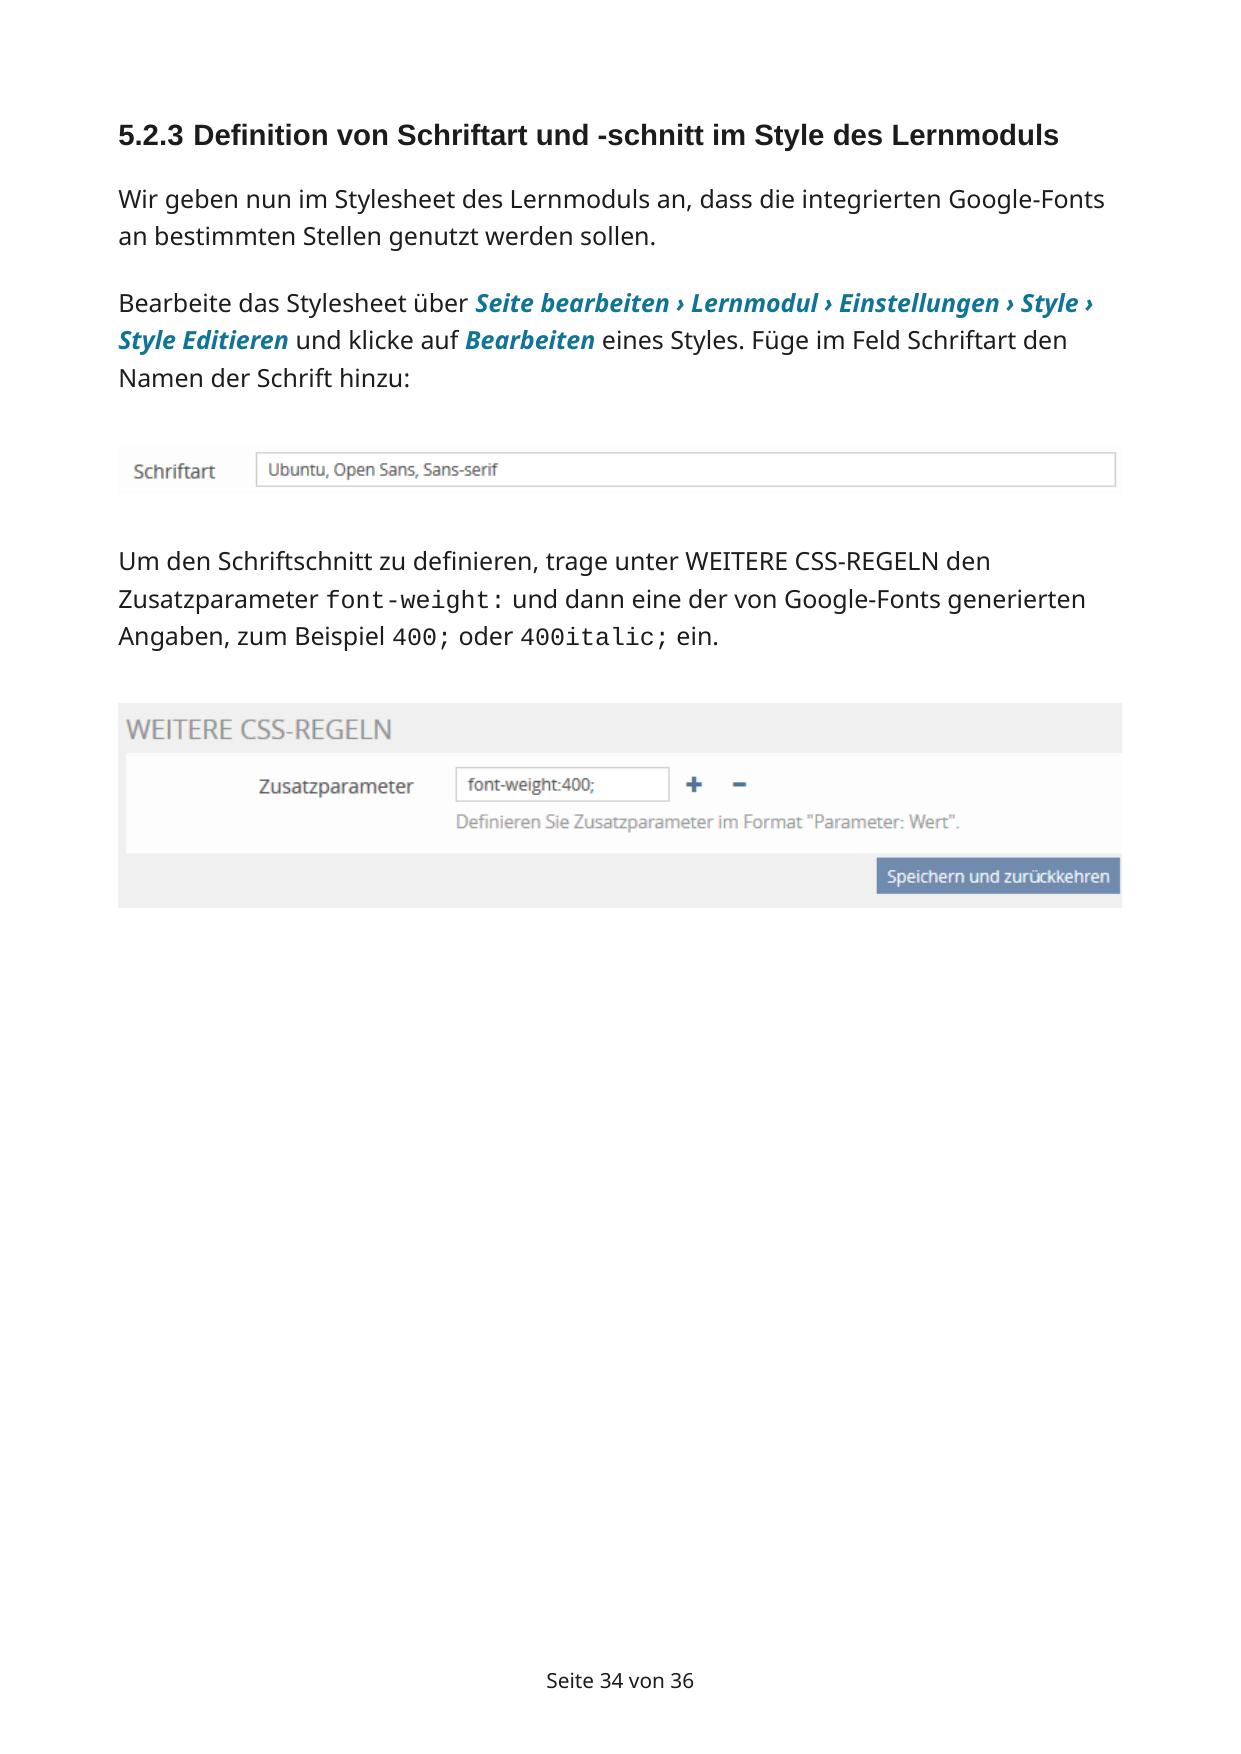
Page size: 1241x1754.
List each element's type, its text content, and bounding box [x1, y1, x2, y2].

text Wir geben nun im Stylesheet des Lernmoduls an, dass die integrierten Google-Fonts an bestimmten Stellen genutzt werden sollen. [118, 181, 1122, 253]
text Um den Schriftschnitt zu definieren, trage unter WEITERE CSS-REGELN den Zusatzparameter font-weight: und dann eine der von Google-Fonts generierten Angaben, zum Beispiel 400; oder 400italic; ein. [118, 544, 1122, 653]
text Bearbeite das Stylesheet über Seite bearbeiten › Lernmodul › Einstellungen › Style › Style Editieren und klicke auf Bearbeiten eines Styles. Füge im Feld Schriftart den Namen der Schrift hinzu: [118, 286, 1122, 394]
subtitle Definition von Schriftart und -schnitt im Style des Lernmoduls [118, 118, 1122, 152]
picture [118, 703, 1123, 908]
picture [118, 445, 1123, 494]
